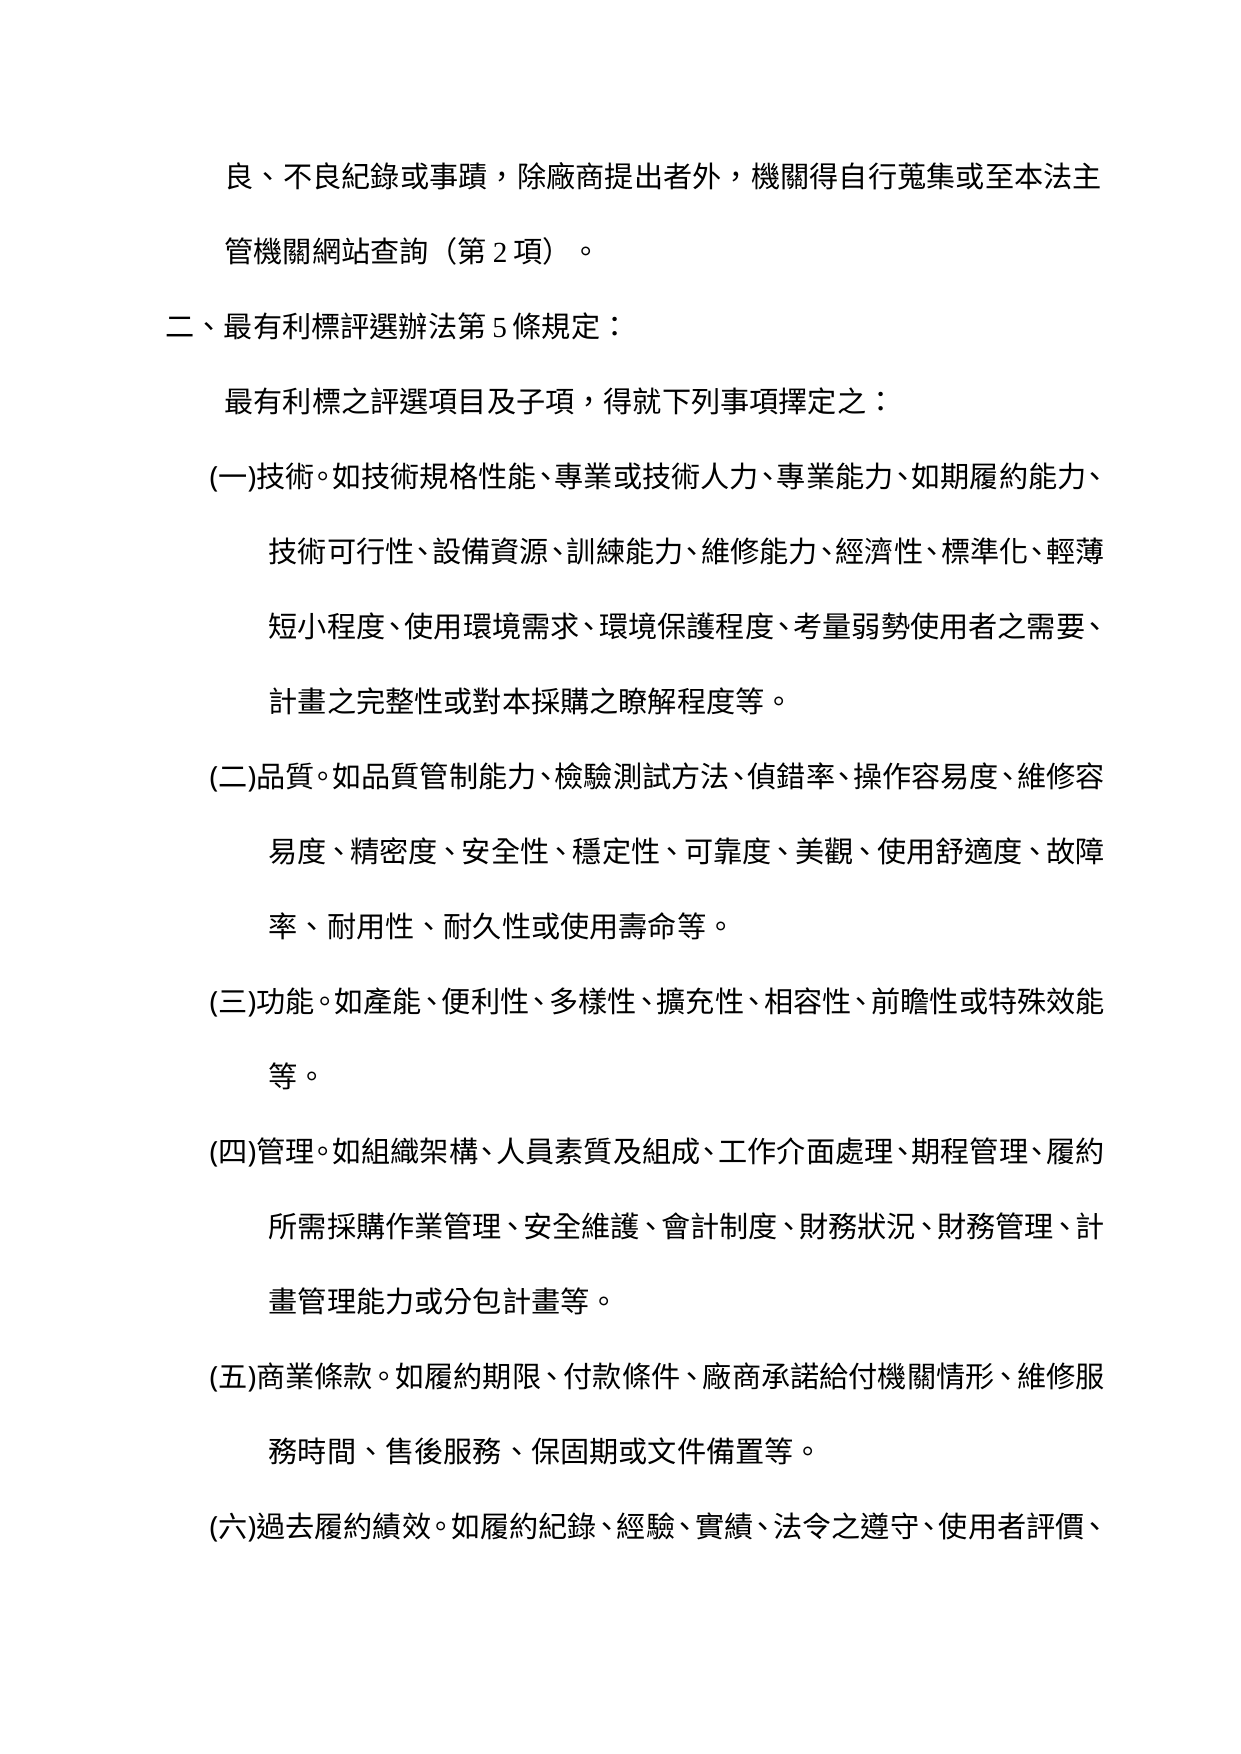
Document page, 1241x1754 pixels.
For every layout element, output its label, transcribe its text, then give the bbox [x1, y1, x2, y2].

text (二)品質。如品質管制能力、檢驗測試方法、偵錯率、操作容易度、維修容易度、精密度、安全性、穩定性、可靠度、美觀、使用舒適度、故障率、耐用性、耐久性或使用壽命等。 [209, 737, 1104, 962]
text 二、最有利標評選辦法第5條規定： [165, 287, 1104, 362]
text 最有利標之評選項目及子項，得就下列事項擇定之： [224, 362, 1104, 437]
text (一)技術。如技術規格性能、專業或技術人力、專業能力、如期履約能力、技術可行性、設備資源、訓練能力、維修能力、經濟性、標準化、輕薄短小程度、使用環境需求、環境保護程度、考量弱勢使用者之需要、計畫之完整性或對本採購之瞭解程度等。 [209, 437, 1104, 737]
text (四)管理。如組織架構、人員素質及組成、工作介面處理、期程管理、履約所需採購作業管理、安全維護、會計制度、財務狀況、財務管理、計畫管理能力或分包計畫等。 [209, 1112, 1104, 1337]
text (三)功能。如產能、便利性、多樣性、擴充性、相容性、前瞻性或特殊效能等。 [209, 962, 1104, 1112]
text (五)商業條款。如履約期限、付款條件、廠商承諾給付機關情形、維修服務時間、售後服務、保固期或文件備置等。 [209, 1337, 1104, 1487]
text (六)過去履約績效。如履約紀錄、經驗、實績、法令之遵守、使用者評價、如期履約效率、履約成本控制紀錄、勞雇關係或人為災害事故等情形。 [209, 1487, 1104, 1562]
text 良、不良紀錄或事蹟，除廠商提出者外，機關得自行蒐集或至本法主管機關網站查詢（第2項）。 [224, 137, 1104, 287]
